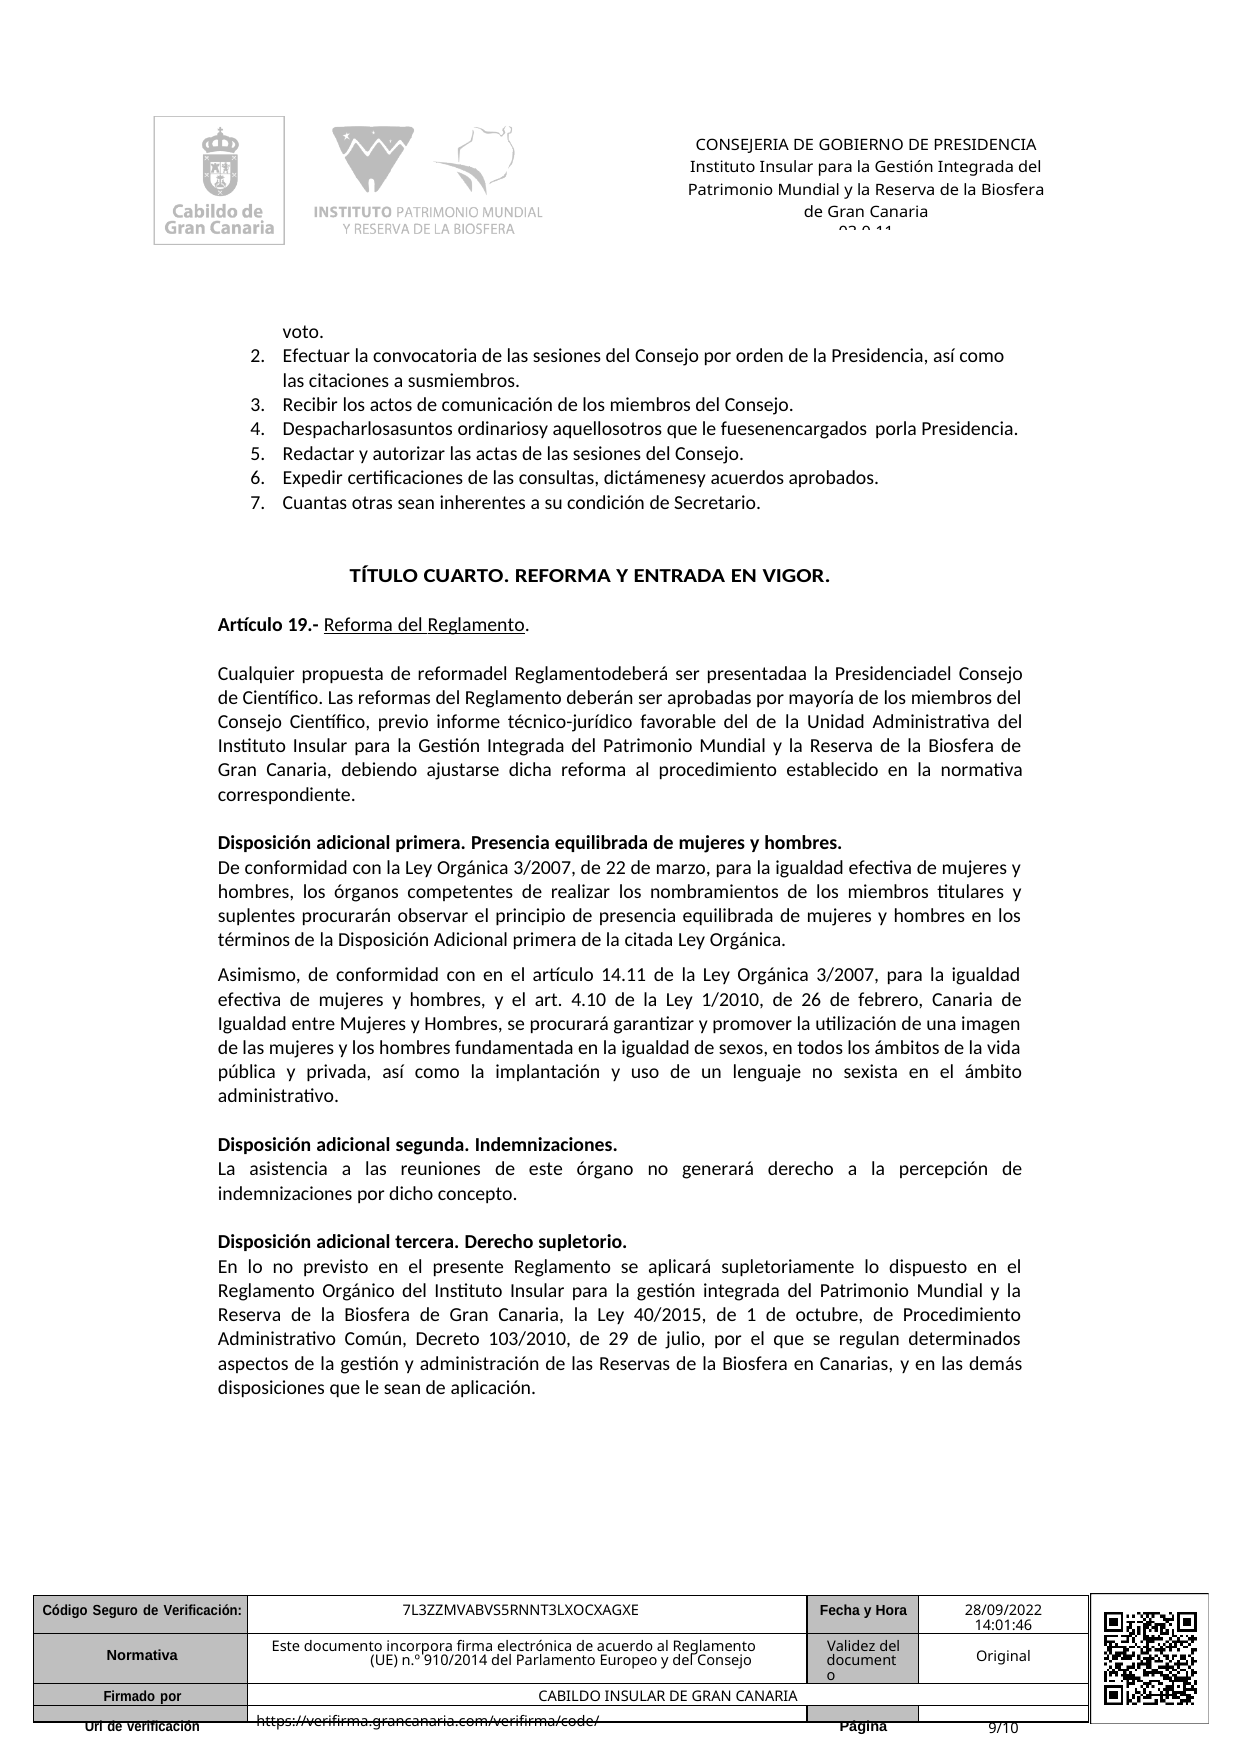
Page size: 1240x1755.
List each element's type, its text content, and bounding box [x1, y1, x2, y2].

list Despacharlosasuntos ordinariosy aquellosotros que le fuesenencargados porla Presidencia. [250, 417, 1100, 441]
text Artículo 19.- Reforma del Reglamento. [218, 612, 1100, 636]
subtitle Disposición adicional segunda. Indemnizaciones. [218, 1132, 1100, 1156]
text La asistencia a las reuniones de este órgano no generará derecho a la percepción de indemnizaciones por dicho concepto. [218, 1157, 1022, 1205]
text De conformidad con la Ley Orgánica 3/2007, de 22 de marzo, para la igualdad efectiva de mujeres y hombres, los órganos competentes de realizar los nombramientos de los miembros titulares y suplentes procurarán observar el principio de presencia equilibrada de mujeres y hombres en los términos de la Disposición Adicional primera de la citada Ley Orgánica. [218, 855, 1022, 951]
subtitle Disposición adicional primera. Presencia equilibrada de mujeres y hombres. [218, 830, 1100, 854]
subtitle TÍTULO CUARTO. REFORMA Y ENTRADA EN VIGOR. [349, 563, 1100, 587]
text Cualquier propuesta de reformadel Reglamentodeberá ser presentadaa la Presidenciadel Consejo de Científico. Las reformas del Reglamento deberán ser aprobadas por mayoría de los miembros del Consejo Científico, previo informe técnico-jurídico favorable del de la Unidad Administrativa del Instituto Insular para la Gestión Integrada del Patrimonio Mundial y la Reserva de la Biosfera de Gran Canaria, debiendo ajustarse dicha reforma al procedimiento establecido en la normativa correspondiente. [218, 661, 1023, 806]
list Efectuar la convocatoria de las sesiones del Consejo por orden de la Presidencia, así como las citaciones a susmiembros. [250, 344, 1023, 392]
text Asimismo, de conformidad con en el artículo 14.11 de la Ley Orgánica 3/2007, para la igualdad efectiva de mujeres y hombres, y el art. 4.10 de la Ley 1/2010, de 26 de febrero, Canaria de Igualdad entre Mujeres y Hombres, se procurará garantizar y promover la utilización de una imagen de las mujeres y los hombres fundamentada en la igualdad de sexos, en todos los ámbitos de la vida pública y privada, así como la implantación y uso de un lenguaje no sexista en el ámbito administrativo. [218, 963, 1022, 1108]
list Expedir certificaciones de las consultas, dictámenesy acuerdos aprobados. [250, 465, 1100, 489]
list Recibir los actos de comunicación de los miembros del Consejo. [250, 392, 1100, 416]
text En lo no previsto en el presente Reglamento se aplicará supletoriamente lo dispuesto en el Reglamento Orgánico del Instituto Insular para la gestión integrada del Patrimonio Mundial y la Reserva de la Biosfera de Gran Canaria, la Ley 40/2015, de 1 de octubre, de Procedimiento Administrativo Común, Decreto 103/2010, de 29 de julio, por el que se regulan determinados aspectos de la gestión y administración de las Reservas de la Biosfera en Canarias, y en las demás disposiciones que le sean de aplicación. [218, 1254, 1022, 1399]
subtitle Disposición adicional tercera. Derecho supletorio. [218, 1229, 1100, 1253]
text voto. [282, 319, 1100, 343]
list Redactar y autorizar las actas de las sesiones del Consejo. [250, 441, 1100, 465]
picture [1090, 1593, 1209, 1724]
picture [153, 116, 543, 245]
list Cuantas otras sean inherentes a su condición de Secretario. [250, 490, 1100, 514]
